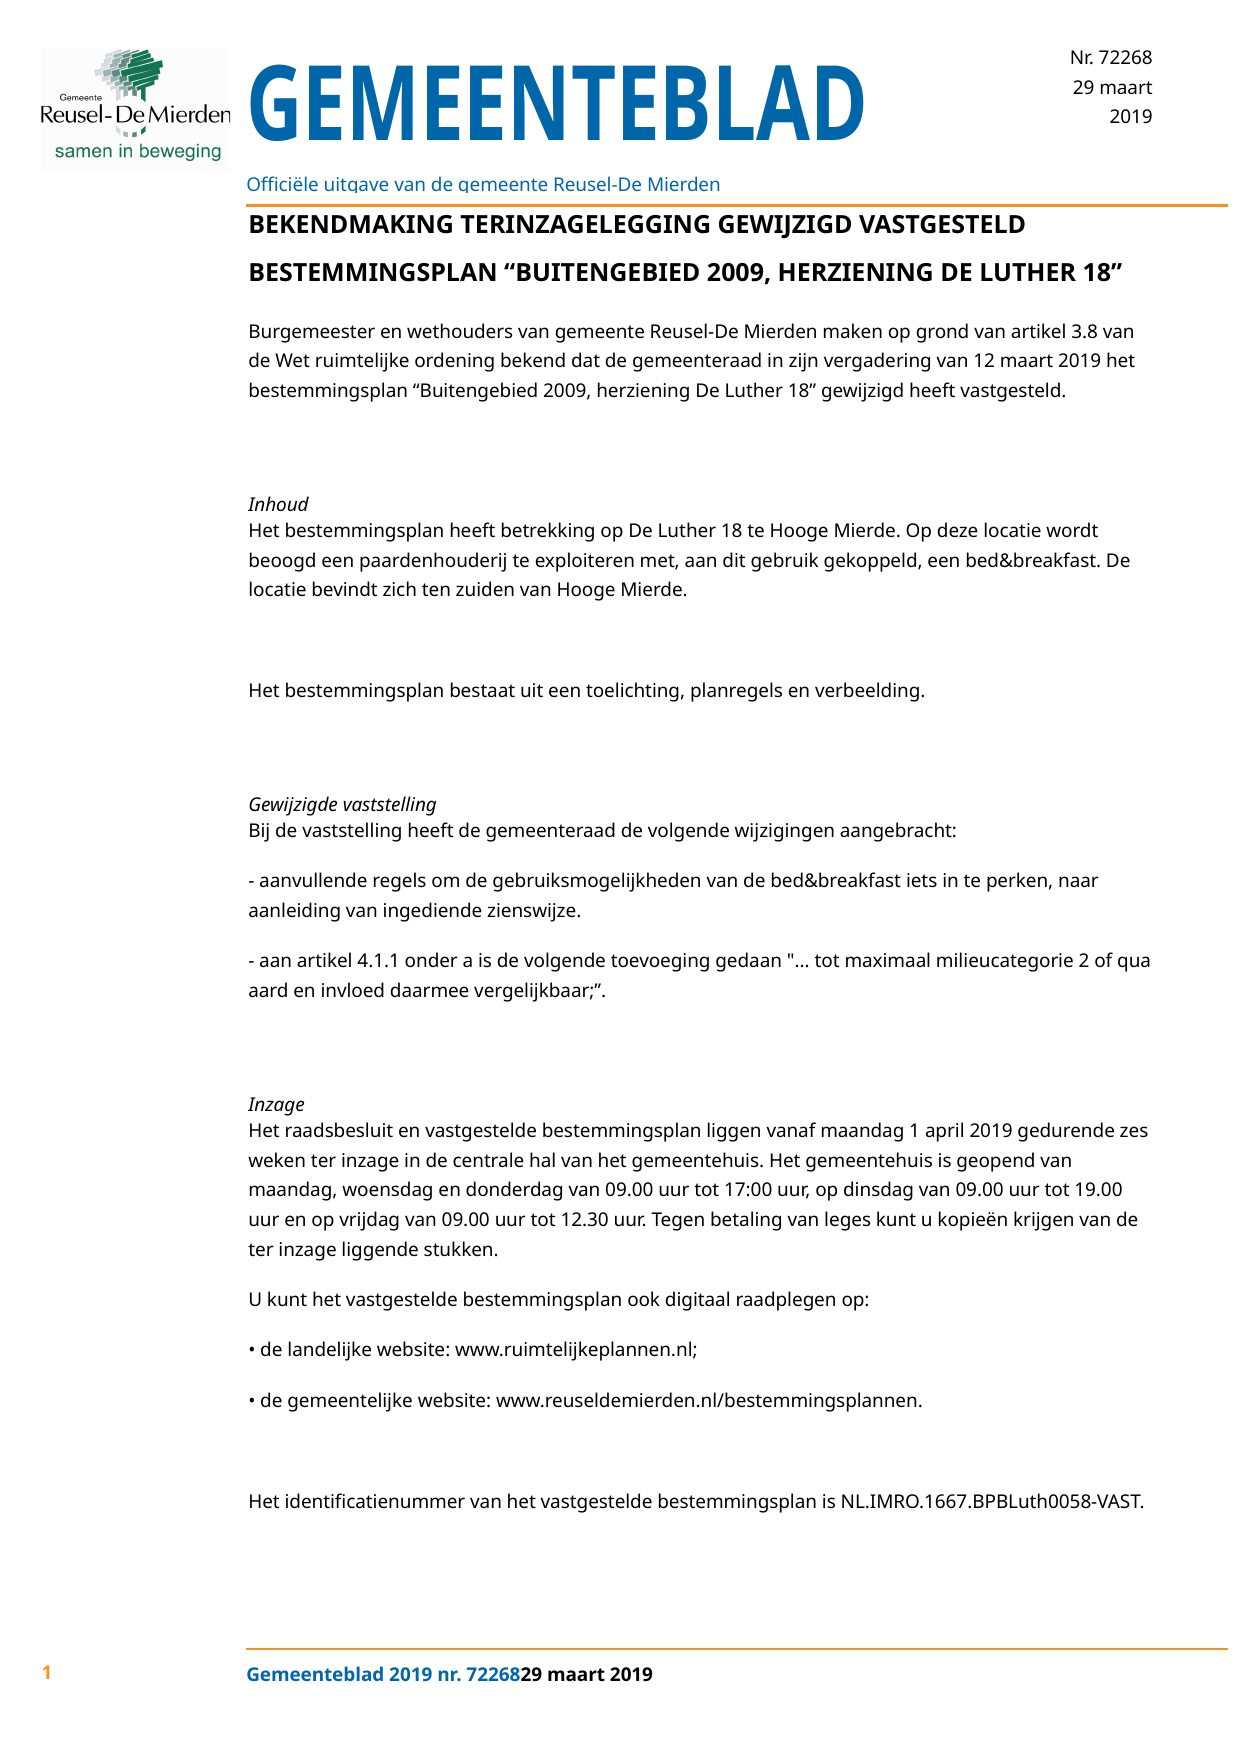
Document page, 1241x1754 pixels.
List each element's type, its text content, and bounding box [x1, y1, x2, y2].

text • de gemeentelijke website: www.reuseldemierden.nl/bestemmingsplannen. [248, 1387, 1152, 1413]
text Het identificatienummer van het vastgestelde bestemmingsplan is NL.IMRO.1667.BPBLuth0058-VAST. [248, 1488, 1152, 1513]
text • de landelijke website: www.ruimtelijkeplannen.nl; [248, 1337, 1152, 1362]
text Bij de vaststelling heeft de gemeenteraad de volgende wijzigingen aangebracht: [248, 817, 1152, 843]
text Het bestemmingsplan bestaat uit een toelichting, planregels en verbeelding. [248, 677, 1152, 703]
text - aan artikel 4.1.1 onder a is de volgende toevoeging gedaan "... tot maximaal milieucategorie 2 of qua aard en invloed daarmee vergelijkbaar;”. [248, 948, 1152, 1003]
text Inzage [248, 1092, 1152, 1117]
text BEKENDMAKING TERINZAGELEGGING GEWIJZIGD VASTGESTELD BESTEMMINGSPLAN “BUITENGEBIED 2009, HERZIENING DE LUTHER 18” [248, 207, 1152, 288]
picture [41, 47, 231, 172]
text - aanvullende regels om de gebruiksmogelijkheden van de bed&breakfast iets in te perken, naar aanleiding van ingediende zienswijze. [248, 868, 1152, 923]
text Het bestemmingsplan heeft betrekking op De Luther 18 te Hooge Mierde. Op deze locatie wordt beoogd een paardenhouderij te exploiteren met, aan dit gebruik gekoppeld, een bed&breakfast. De locatie bevindt zich ten zuiden van Hooge Mierde. [248, 517, 1152, 602]
text Het raadsbesluit en vastgestelde bestemmingsplan liggen vanaf maandag 1 april 2019 gedurende zes weken ter inzage in de centrale hal van het gemeentehuis. Het gemeentehuis is geopend van maandag, woensdag en donderdag van 09.00 uur tot 17:00 uur, op dinsdag van 09.00 uur tot 19.00 uur en op vrijdag van 09.00 uur tot 12.30 uur. Tegen betaling van leges kunt u kopieën krijgen van de ter inzage liggende stukken. [248, 1117, 1152, 1261]
text Inhoud [248, 491, 1152, 517]
text U kunt het vastgestelde bestemmingsplan ook digitaal raadplegen op: [248, 1286, 1152, 1312]
text Burgemeester en wethouders van gemeente Reusel-De Mierden maken op grond van artikel 3.8 van de Wet ruimtelijke ordening bekend dat de gemeenteraad in zijn vergadering van 12 maart 2019 het bestemmingsplan “Buitengebied 2009, herziening De Luther 18” gewijzigd heeft vastgesteld. [248, 318, 1152, 403]
text Gewijzigde vaststelling [248, 792, 1152, 817]
